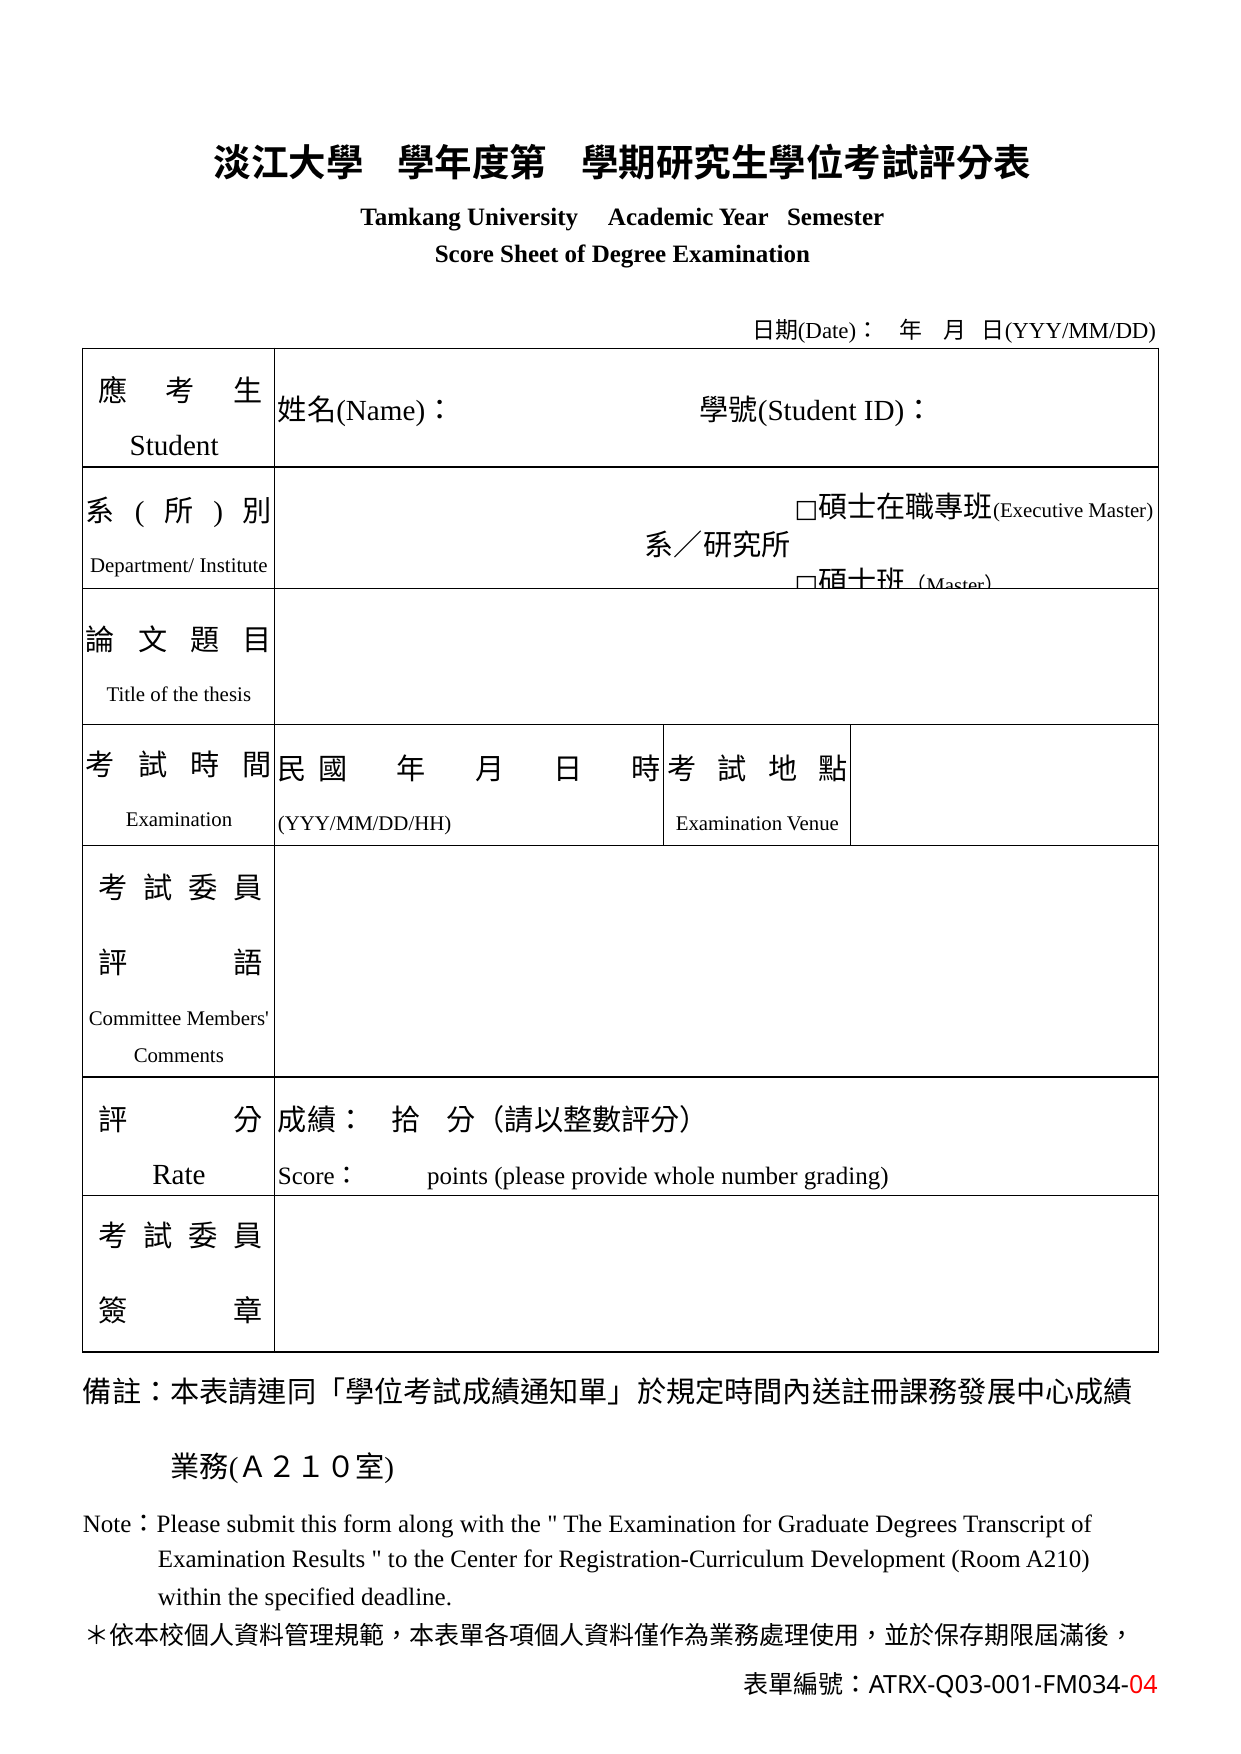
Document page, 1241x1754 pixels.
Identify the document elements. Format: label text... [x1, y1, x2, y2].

table_cell 論文題目 Title of the thesis [83, 589, 274, 724]
table_cell [275, 846, 1158, 1076]
table_cell 民國 年 月 日 時 (YYY/MM/DD/HH) [275, 725, 663, 845]
table_cell □碩士在職專班(Executive Master) □碩士班（Master） □博士班（Doctor） [791, 468, 1158, 588]
table_cell 學號(Student ID)： [696, 349, 1158, 466]
table_cell 考試時間 Examination Date / Time [83, 725, 274, 845]
table_cell 應考生 Student [83, 349, 274, 466]
text Note：Please submit this form along with the " The Examination for Graduate Degrees Transcript of Examination Results " to the Center for Registration-Curriculum Development (Room A210) within the specified deadline. [83, 1502, 1157, 1615]
table_cell 考試委員 評語 Committee Members' Comments [83, 846, 274, 1076]
subtitle 備註：本表請連同「學位考試成績通知單」於規定時間內送註冊課務發展中心成績業務(Ａ２１０室) [83, 1353, 1157, 1502]
table_header 淡江大學 學年度第 學期研究生學位考試評分表 Tamkang University Academic Year Semester Score Sheet of Degree Examination 日期(Date)： 年 月 日(YYY/MM/DD) [83, 123, 1159, 348]
text ＊依本校個人資料管理規範，本表單各項個人資料僅作為業務處理使用，並於保存期限屆滿後， [84, 1615, 1157, 1652]
table_cell 姓名(Name)： [275, 349, 696, 466]
table_cell 成績： 拾 分（請以整數評分） Score： points (please provide whole number grading) [275, 1078, 1158, 1195]
table_cell [275, 589, 1158, 724]
table_cell 評分 Rate [83, 1078, 274, 1195]
table_cell 考試地點 Examination Venue [664, 725, 850, 845]
table_cell 系(所)別 Department/ Institute [83, 468, 274, 588]
table_cell [275, 1196, 1158, 1351]
table_cell [851, 725, 1158, 845]
table_cell 系／研究所 Department/Institute [275, 468, 791, 588]
table_cell 考試委員 簽章 Committee Members' Signature [83, 1196, 274, 1351]
